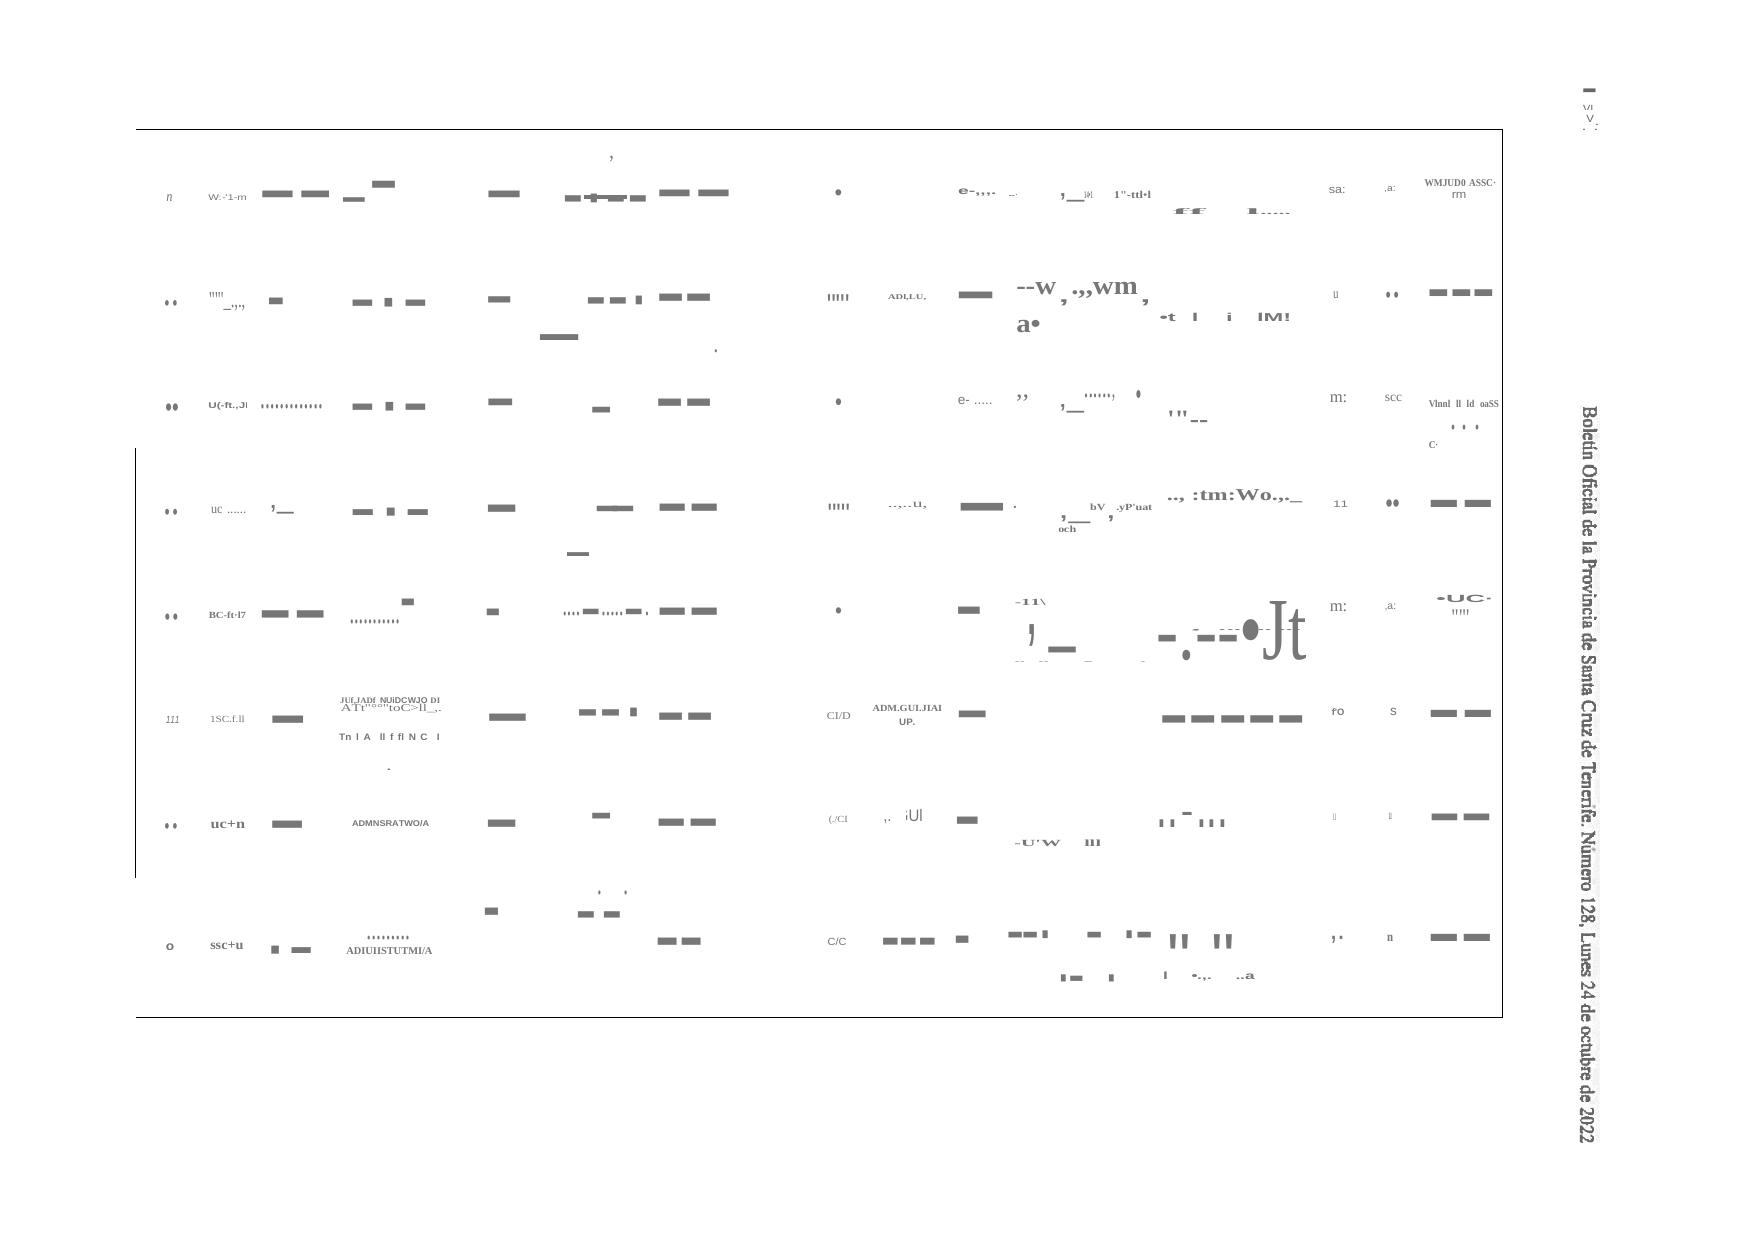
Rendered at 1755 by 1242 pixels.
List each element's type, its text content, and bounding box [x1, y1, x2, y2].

text n [148, 188, 192, 204]
text ""' [827, 287, 863, 321]
text - [955, 556, 1003, 653]
text •• [165, 391, 192, 423]
text m: [1329, 595, 1367, 614]
text u [1312, 284, 1359, 301]
text ssc+u [210, 937, 247, 953]
text s [1367, 703, 1420, 718]
text ADMNSRATWO/A [352, 819, 441, 828]
text uc ...... [211, 501, 247, 516]
text ,. GUl [883, 806, 891, 825]
text -·-- [562, 161, 652, 235]
text 11 [1329, 498, 1352, 509]
text .. [164, 783, 192, 838]
text m: [1329, 387, 1367, 406]
text Vlnnl.ll.ld.oaSSC· [1428, 367, 1502, 449]
text ...........- [349, 556, 441, 640]
text -- [656, 235, 730, 342]
text U(-ft.,JI [208, 400, 247, 410]
text - [441, 877, 543, 949]
text --- [881, 877, 947, 983]
text 111 [166, 714, 192, 726]
text .V:I,. [1582, 112, 1601, 134]
text e- ..... [958, 391, 1003, 407]
text uc+n [210, 815, 247, 831]
text ADl,LU, [888, 292, 947, 301]
text ,a: [1384, 183, 1423, 194]
text .. [163, 569, 192, 631]
text ....-.....-.....·..... [562, 561, 652, 662]
text , [571, 149, 652, 161]
text - [268, 238, 329, 341]
text --.J [1581, 58, 1597, 110]
text UP. [870, 716, 944, 727]
text -·- [349, 249, 441, 341]
text •UC· [1436, 594, 1502, 605]
text - [268, 662, 329, 762]
text -.-. · [575, 885, 652, 949]
text -- [655, 770, 730, 864]
text W:-'1-m [208, 192, 247, 202]
text --· [576, 662, 652, 752]
text ----- [1159, 662, 1312, 762]
text rm [1423, 188, 1495, 201]
text WMJUD0 ASSC· [1423, 177, 1497, 188]
text -11\ll,ll_tfl.wrtada [1014, 556, 1156, 662]
text - [484, 770, 557, 866]
text --··--··-· [1006, 886, 1156, 1017]
text BC-ft·l7 [208, 609, 247, 620]
text Tn.l.A..ll.f.fl.N.C..I.A • [338, 713, 441, 770]
text --- [1427, 235, 1502, 334]
text ATt"°°"toC>ll_,. [340, 707, 441, 713]
text ,-....... ... [1191, 556, 1312, 649]
text -.--•Jt [1156, 649, 1312, 662]
text JUf,JADf NUiDCWJO DI [339, 695, 441, 705]
text --·-·- [562, 770, 652, 877]
text ADIUIISTUTMI/A [337, 947, 441, 957]
text -- [655, 877, 730, 986]
text ,. [1329, 911, 1367, 946]
text - [954, 449, 1003, 552]
text - [441, 556, 546, 653]
text -- [1427, 877, 1502, 981]
text - [441, 241, 557, 337]
text ..,..u, [887, 497, 947, 510]
text e-,,,. [958, 184, 1003, 196]
text ""' [1423, 605, 1497, 631]
text ,_ [269, 482, 329, 515]
text • [813, 387, 863, 416]
text u [1367, 807, 1413, 822]
text '"--- anm [1167, 343, 1312, 449]
text - [484, 662, 557, 760]
text scc [1384, 389, 1423, 405]
text ......... [335, 911, 441, 947]
text o [166, 938, 192, 953]
text ---· [557, 241, 652, 343]
text -- [258, 134, 329, 235]
text n [1367, 928, 1413, 944]
text -·- [349, 353, 441, 446]
text C/C [827, 936, 863, 948]
text ll [1318, 811, 1350, 822]
text -- [656, 131, 730, 234]
text - [484, 449, 557, 552]
text .. [163, 468, 192, 525]
text ·- [262, 900, 329, 986]
text -·- [349, 462, 441, 548]
text - [955, 662, 1003, 754]
text ""'_.,., [209, 286, 247, 312]
text -U'W·lll-yNftCI• [1014, 784, 1156, 877]
text 1SC.f.ll [210, 714, 247, 725]
text .., :tm:Wo.,._ [1167, 485, 1312, 504]
text -- [656, 662, 730, 759]
text (./CI [828, 814, 863, 824]
text .. [163, 260, 192, 315]
text --·-·- [562, 352, 652, 449]
text -- [656, 556, 730, 654]
text ---··- [563, 457, 652, 556]
text - [954, 770, 1003, 862]
text --w,.,,wm, a• [1016, 270, 1156, 338]
text - [484, 132, 557, 235]
text -- [656, 449, 730, 551]
text f'O [1326, 707, 1350, 718]
text --. [655, 343, 730, 446]
text l"•.,."..a-ddl-lfa.flM-tMI [1163, 877, 1312, 1017]
text -- [259, 556, 329, 658]
text ff-l..... D ... [1172, 130, 1312, 235]
text VI [1583, 102, 1595, 110]
text • [813, 179, 863, 206]
text CI/D [827, 709, 863, 722]
text -- [1427, 449, 1502, 546]
text ADM.GUI.JIAI [870, 703, 944, 714]
text - [268, 770, 329, 867]
text - [954, 235, 1003, 336]
text - [443, 343, 557, 444]
text ""' [827, 497, 863, 529]
text ............. [260, 373, 329, 417]
text --_·,-· [339, 130, 441, 235]
list ,_bV,.yP'uatoch [1013, 486, 1156, 534]
text ,a: [1384, 599, 1423, 611]
text --· ,_14•1 1"-ttl•l [1008, 170, 1156, 204]
text •• [1378, 487, 1407, 518]
text ,, ,_......, . [1016, 343, 1156, 411]
text ,. GUl [906, 806, 947, 825]
text -- [1428, 662, 1502, 754]
text •t l -i-lM!d.i• [1159, 236, 1312, 343]
text .. [1384, 249, 1423, 308]
text ...... ·.......... [1156, 770, 1312, 877]
text sa: [1329, 182, 1367, 196]
text • [813, 597, 863, 623]
text -- [1428, 770, 1502, 856]
text - [954, 877, 1003, 984]
